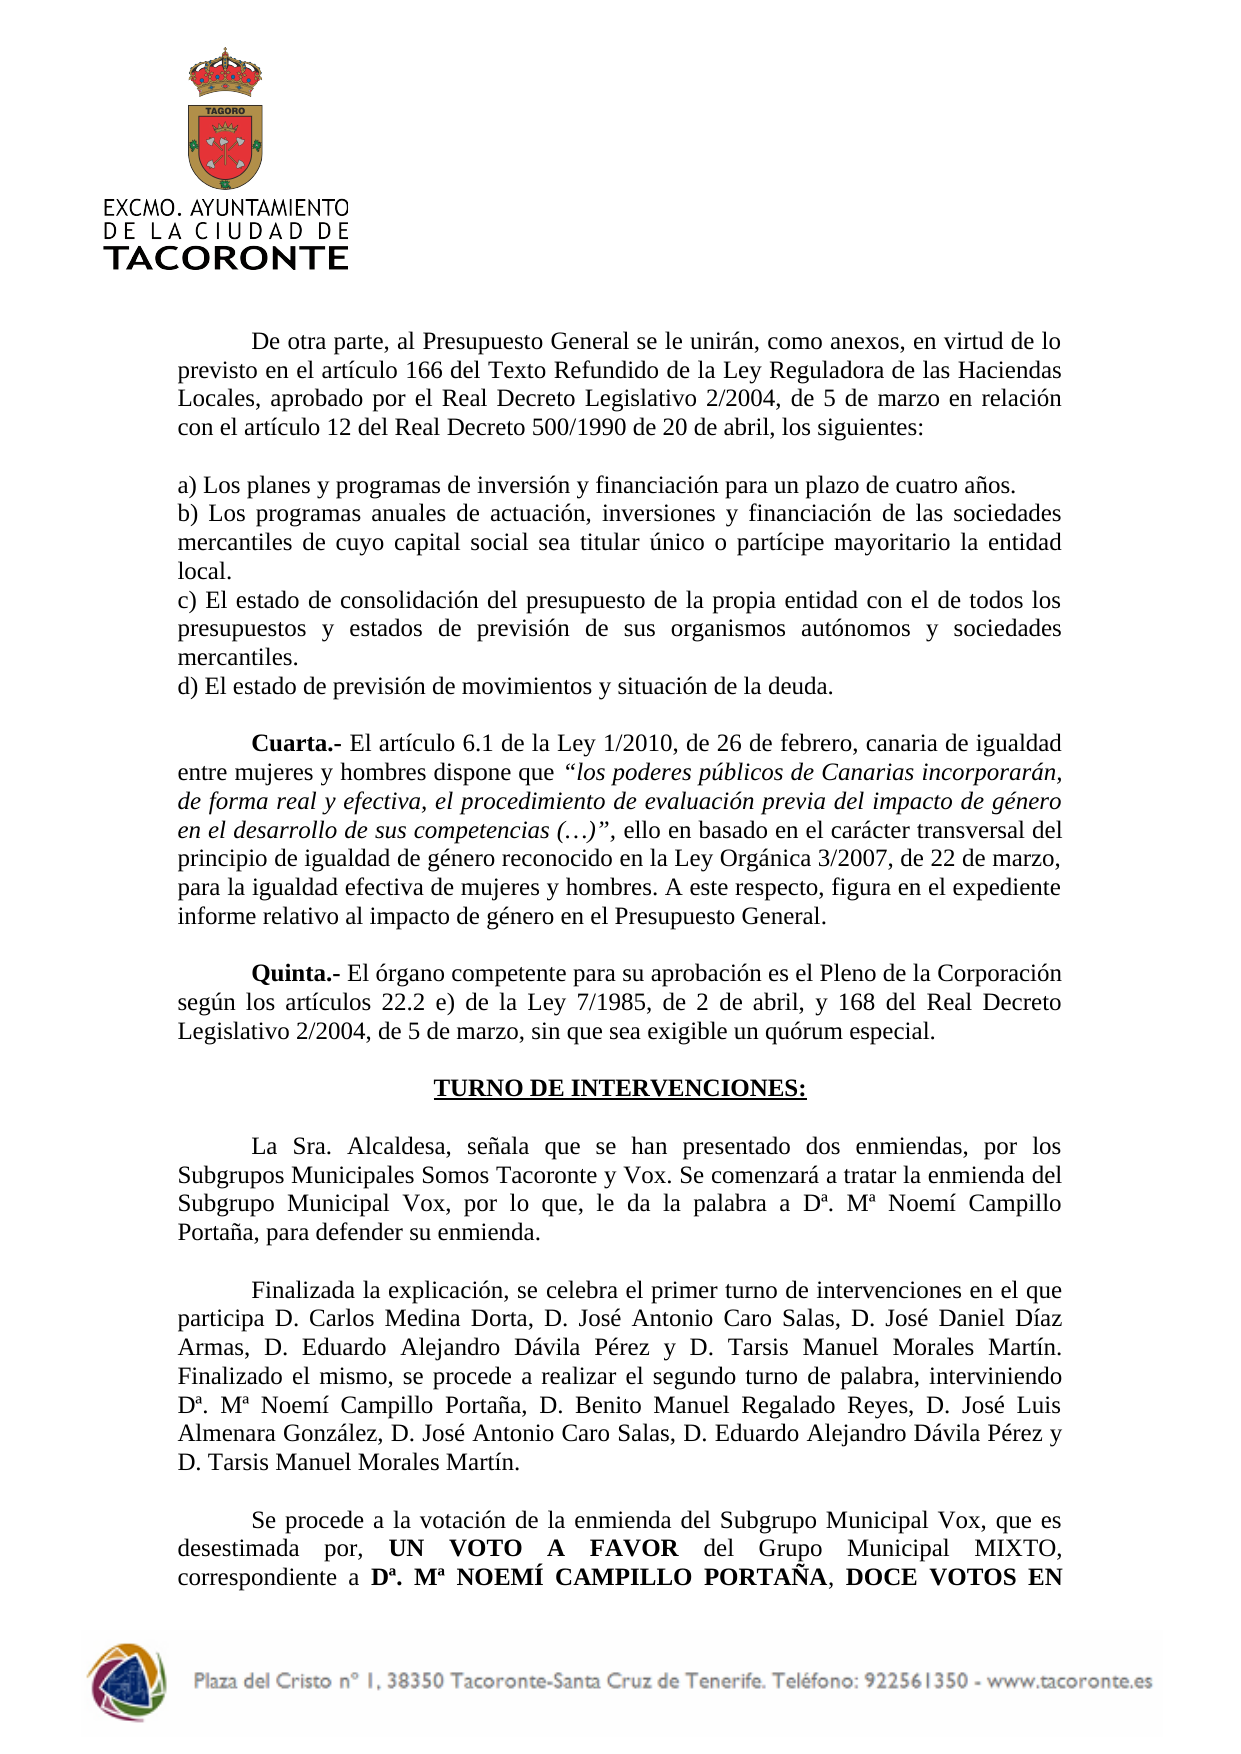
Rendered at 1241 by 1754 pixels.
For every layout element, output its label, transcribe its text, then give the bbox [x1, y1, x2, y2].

text a) Los planes y programas de inversión y financiación para un plazo de cuatro años. [177, 470, 1063, 498]
text La Sra. Alcaldesa, señala que se han presentado dos enmiendas, por los Subgrupos Municipales Somos Tacoronte y Vox. Se comenzará a tratar la enmienda del Subgrupo Municipal Vox, por lo que, le da la palabra a Dª. Mª Noemí Campillo Portaña, para defender su enmienda. [177, 1131, 1063, 1246]
text TURNO DE INTERVENCIONES: [177, 1073, 1063, 1102]
picture [103, 47, 348, 270]
text Cuarta.- El artículo 6.1 de la Ley 1/2010, de 26 de febrero, canaria de igualdad entre mujeres y hombres dispone que “los poderes públicos de Canarias incorporarán, de forma real y efectiva, el procedimiento de evaluación previa del impacto de género en el desarrollo de sus competencias (…)”, ello en basado en el carácter transversal del principio de igualdad de género reconocido en la Ley Orgánica 3/2007, de 22 de marzo, para la igualdad efectiva de mujeres y hombres. A este respecto, figura en el expediente informe relativo al impacto de género en el Presupuesto General. [177, 728, 1063, 930]
text Quinta.- El órgano competente para su aprobación es el Pleno de la Corporación según los artículos 22.2 e) de la Ley 7/1985, de 2 de abril, y 168 del Real Decreto Legislativo 2/2004, de 5 de marzo, sin que sea exigible un quórum especial. [177, 958, 1063, 1045]
text b) Los programas anuales de actuación, inversiones y financiación de las sociedades mercantiles de cuyo capital social sea titular único o partícipe mayoritario la entidad local. [177, 498, 1063, 585]
text De otra parte, al Presupuesto General se le unirán, como anexos, en virtud de lo previsto en el artículo 166 del Texto Refundido de la Ley Reguladora de las Haciendas Locales, aprobado por el Real Decreto Legislativo 2/2004, de 5 de marzo en relación con el artículo 12 del Real Decreto 500/1990 de 20 de abril, los siguientes: [177, 326, 1063, 441]
text d) El estado de previsión de movimientos y situación de la deuda. [177, 671, 1063, 700]
picture [80, 1630, 1163, 1737]
text c) El estado de consolidación del presupuesto de la propia entidad con el de todos los presupuestos y estados de previsión de sus organismos autónomos y sociedades mercantiles. [177, 585, 1063, 671]
text Se procede a la votación de la enmienda del Subgrupo Municipal Vox, que es desestimada por, UN VOTO A FAVOR del Grupo Municipal MIXTO, correspondiente a Dª. Mª NOEMÍ CAMPILLO PORTAÑA, DOCE VOTOS EN [177, 1505, 1063, 1591]
text Finalizada la explicación, se celebra el primer turno de intervenciones en el que participa D. Carlos Medina Dorta, D. José Antonio Caro Salas, D. José Daniel Díaz Armas, D. Eduardo Alejandro Dávila Pérez y D. Tarsis Manuel Morales Martín. Finalizado el mismo, se procede a realizar el segundo turno de palabra, interviniendo Dª. Mª Noemí Campillo Portaña, D. Benito Manuel Regalado Reyes, D. José Luis Almenara González, D. José Antonio Caro Salas, D. Eduardo Alejandro Dávila Pérez y D. Tarsis Manuel Morales Martín. [177, 1275, 1063, 1476]
